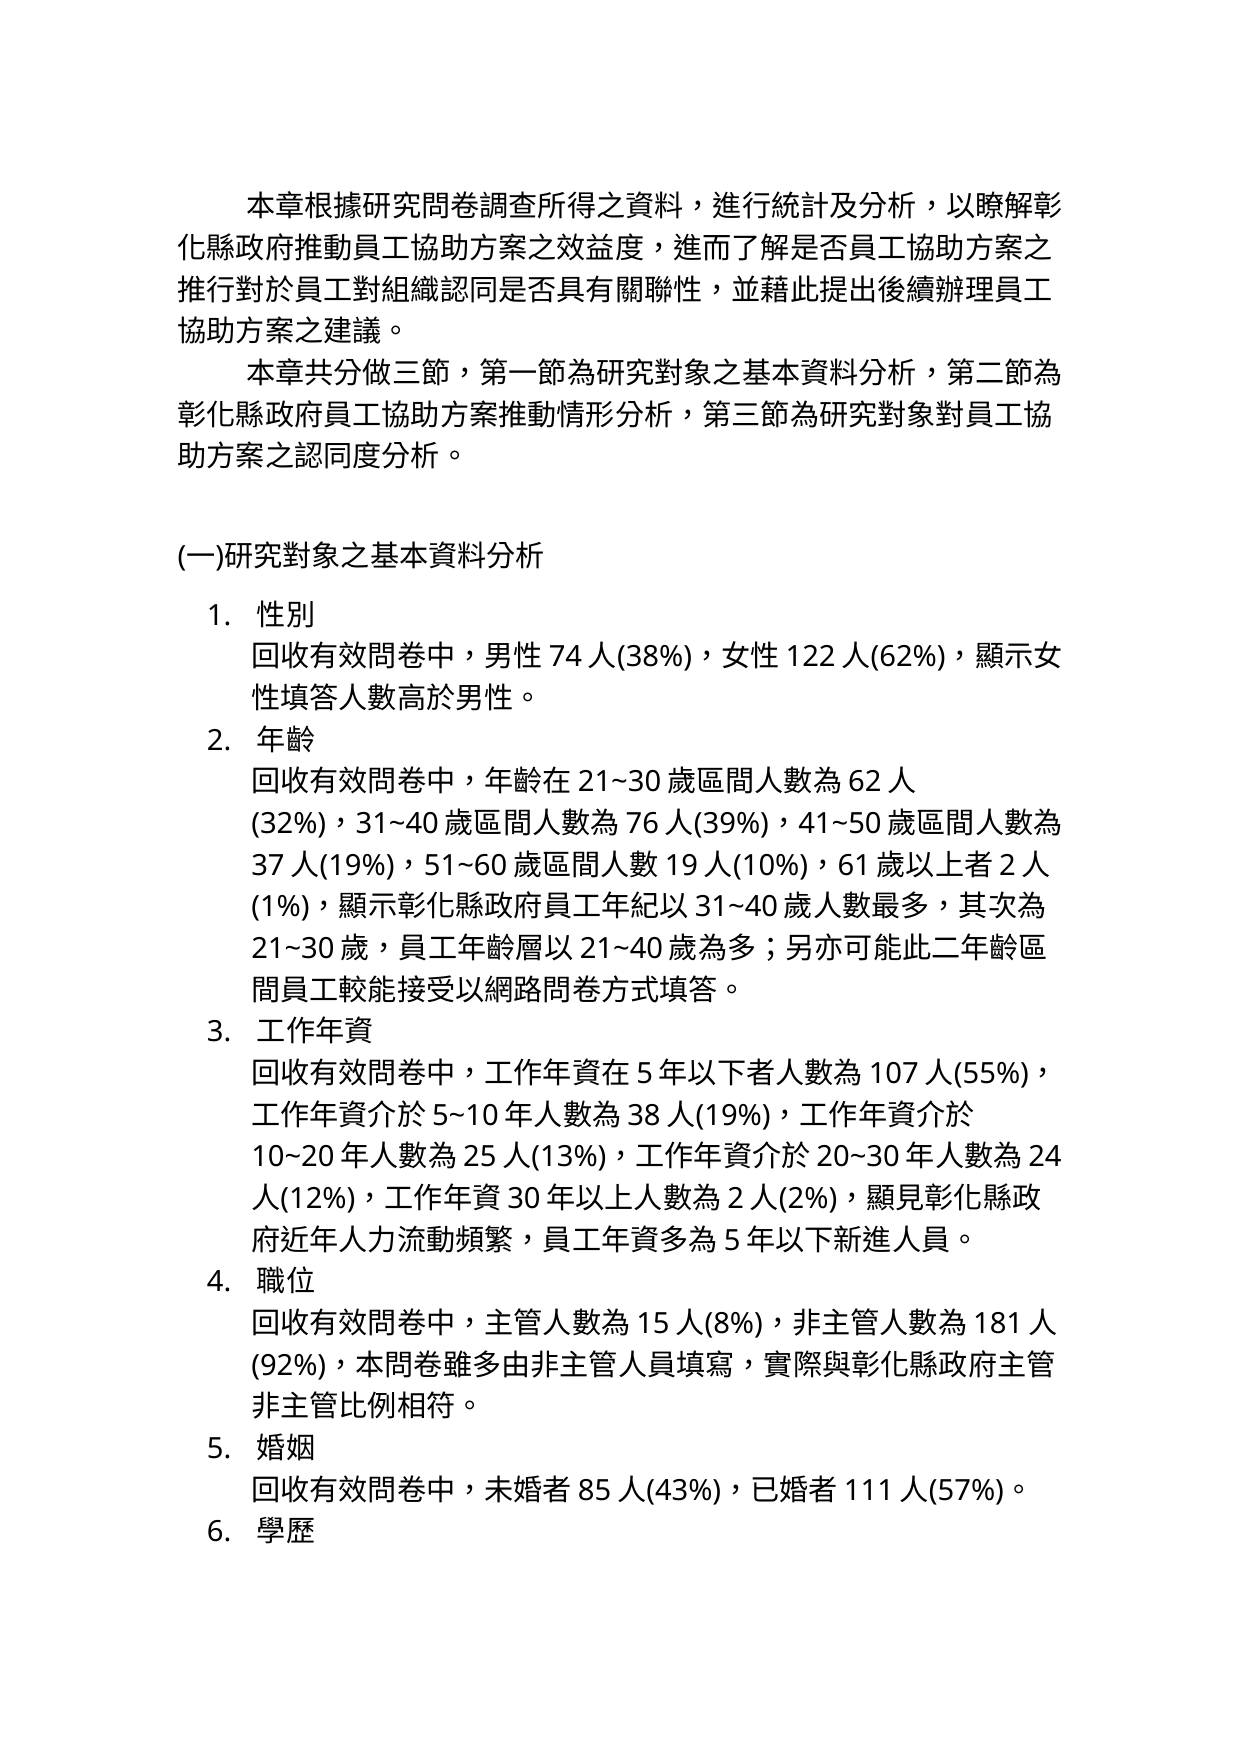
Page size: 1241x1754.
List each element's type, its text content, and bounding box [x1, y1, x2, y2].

text 本章共分做三節，第一節為研究對象之基本資料分析，第二節為彰化縣政府員工協助方案推動情形分析，第三節為研究對象對員工協助方案之認同度分析。 [177, 350, 1063, 475]
subtitle (一)研究對象之基本資料分析 [177, 517, 1063, 592]
text 回收有效問卷中，年齡在21~30歲區間人數為62人(32%)，31~40歲區間人數為76人(39%)，41~50歲區間人數為37人(19%)，51~60歲區間人數19人(10%)，61歲以上者2人(1%)，顯示彰化縣政府員工年紀以31~40歲人數最多，其次為21~30歲，員工年齡層以21~40歲為多；另亦可能此二年齡區間員工較能接受以網路問卷方式填答。 [251, 758, 1063, 1008]
text 回收有效問卷中，未婚者85人(43%)，已婚者111人(57%)。 [251, 1467, 1063, 1508]
text 回收有效問卷中，男性74人(38%)，女性122人(62%)，顯示女性填答人數高於男性。 [251, 633, 1063, 717]
list 性別 [207, 592, 1063, 633]
list 學歷 [207, 1508, 1063, 1550]
list 工作年資 [207, 1008, 1063, 1050]
text 回收有效問卷中，主管人數為15人(8%)，非主管人數為181人(92%)，本問卷雖多由非主管人員填寫，實際與彰化縣政府主管非主管比例相符。 [251, 1300, 1063, 1425]
list 婚姻 [207, 1425, 1063, 1467]
list 年齡 [207, 717, 1063, 758]
text 回收有效問卷中，工作年資在5年以下者人數為107人(55%)，工作年資介於5~10年人數為38人(19%)，工作年資介於10~20年人數為25人(13%)，工作年資介於20~30年人數為24人(12%)，工作年資30年以上人數為2人(2%)，顯見彰化縣政府近年人力流動頻繁，員工年資多為5年以下新進人員。 [251, 1050, 1063, 1258]
list 職位 [207, 1258, 1063, 1300]
text 本章根據研究問卷調查所得之資料，進行統計及分析，以瞭解彰化縣政府推動員工協助方案之效益度，進而了解是否員工協助方案之推行對於員工對組織認同是否具有關聯性，並藉此提出後續辦理員工協助方案之建議。 [177, 183, 1063, 350]
